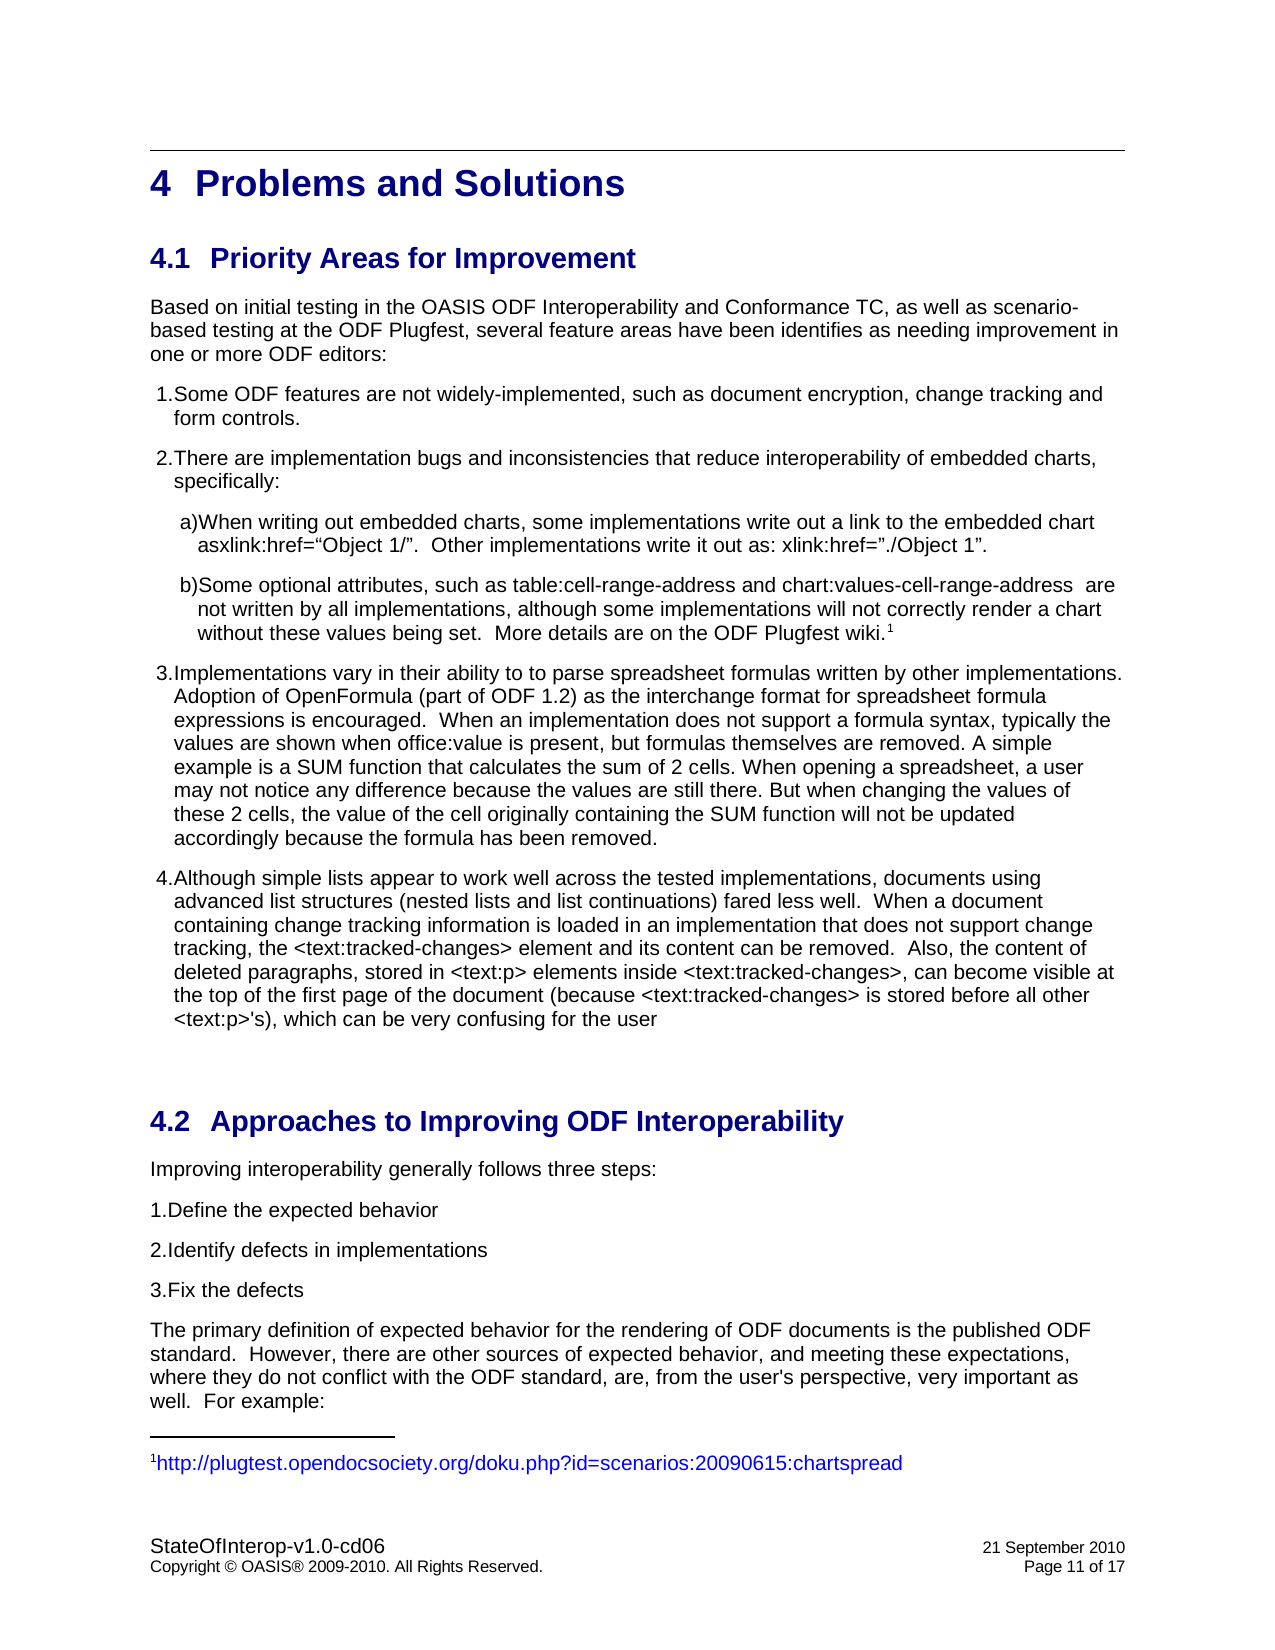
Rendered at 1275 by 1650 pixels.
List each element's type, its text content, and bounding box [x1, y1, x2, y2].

list Fix the defects [150, 1278, 1125, 1302]
text The primary definition of expected behavior for the rendering of ODF documents is the published ODF standard. However, there are other sources of expected behavior, and meeting these expectations, where they do not conflict with the ODF standard, are, from the user's perspective, very important as well. For example: [150, 1319, 1125, 1413]
list Some optional attributes, such as table:cell-range-address and chart:values-cell-range-address are not written by all implementations, although some implementations will not correctly render a chart without these values being set. More details are on the ODF Plugfest wiki. [174, 574, 1125, 644]
list Some ODF features are not widely-implemented, such as document encryption, change tracking and form controls. [150, 383, 1125, 430]
list There are implementation bugs and inconsistencies that reduce interoperability of embedded charts, specifically: [150, 446, 1125, 493]
text Based on initial testing in the OASIS ODF Interoperability and Conformance TC, as well as scenario-based testing at the ODF Plugfest, several feature areas have been identifies as needing improvement in one or more ODF editors: [150, 295, 1125, 366]
list Implementations vary in their ability to to parse spreadsheet formulas written by other implementations. Adoption of OpenFormula (part of ODF 1.2) as the interchange format for spreadsheet formula expressions is encouraged. When an implementation does not support a formula syntax, typically the values are shown when office:value is present, but formulas themselves are removed. A simple example is a SUM function that calculates the sum of 2 cells. When opening a spreadsheet, a user may not notice any difference because the values are still there. But when changing the values of these 2 cells, the value of the cell originally containing the SUM function will not be updated accordingly because the formula has been removed. [150, 661, 1125, 849]
list When writing out embedded charts, some implementations write out a link to the embedded chart asxlink:href=“Object 1/”. Other implementations write it out as: xlink:href=”./Object 1”. [174, 510, 1125, 557]
list Although simple lists appear to work well across the tested implementations, documents using advanced list structures (nested lists and list continuations) fared less well. When a document containing change tracking information is loaded in an implementation that does not support change tracking, the <text:tracked-changes> element and its content can be removed. Also, the content of deleted paragraphs, stored in <text:p> elements inside <text:tracked-changes>, can become visible at the top of the first page of the document (because <text:tracked-changes> is stored before all other <text:p>'s), which can be very confusing for the user [150, 866, 1125, 1031]
subtitle Problems and Solutions [150, 151, 1125, 204]
subtitle Priority Areas for Improvement [150, 242, 1125, 274]
list Identify defects in implementations [150, 1238, 1125, 1262]
subtitle Approaches to Improving ODF Interoperability [150, 1104, 1125, 1137]
text Improving interoperability generally follows three steps: [150, 1158, 1125, 1181]
list Define the expected behavior [150, 1198, 1125, 1222]
list http://plugtest.opendocsociety.org/doku.php?id=scenarios:20090615:chartspread [150, 1451, 1125, 1474]
